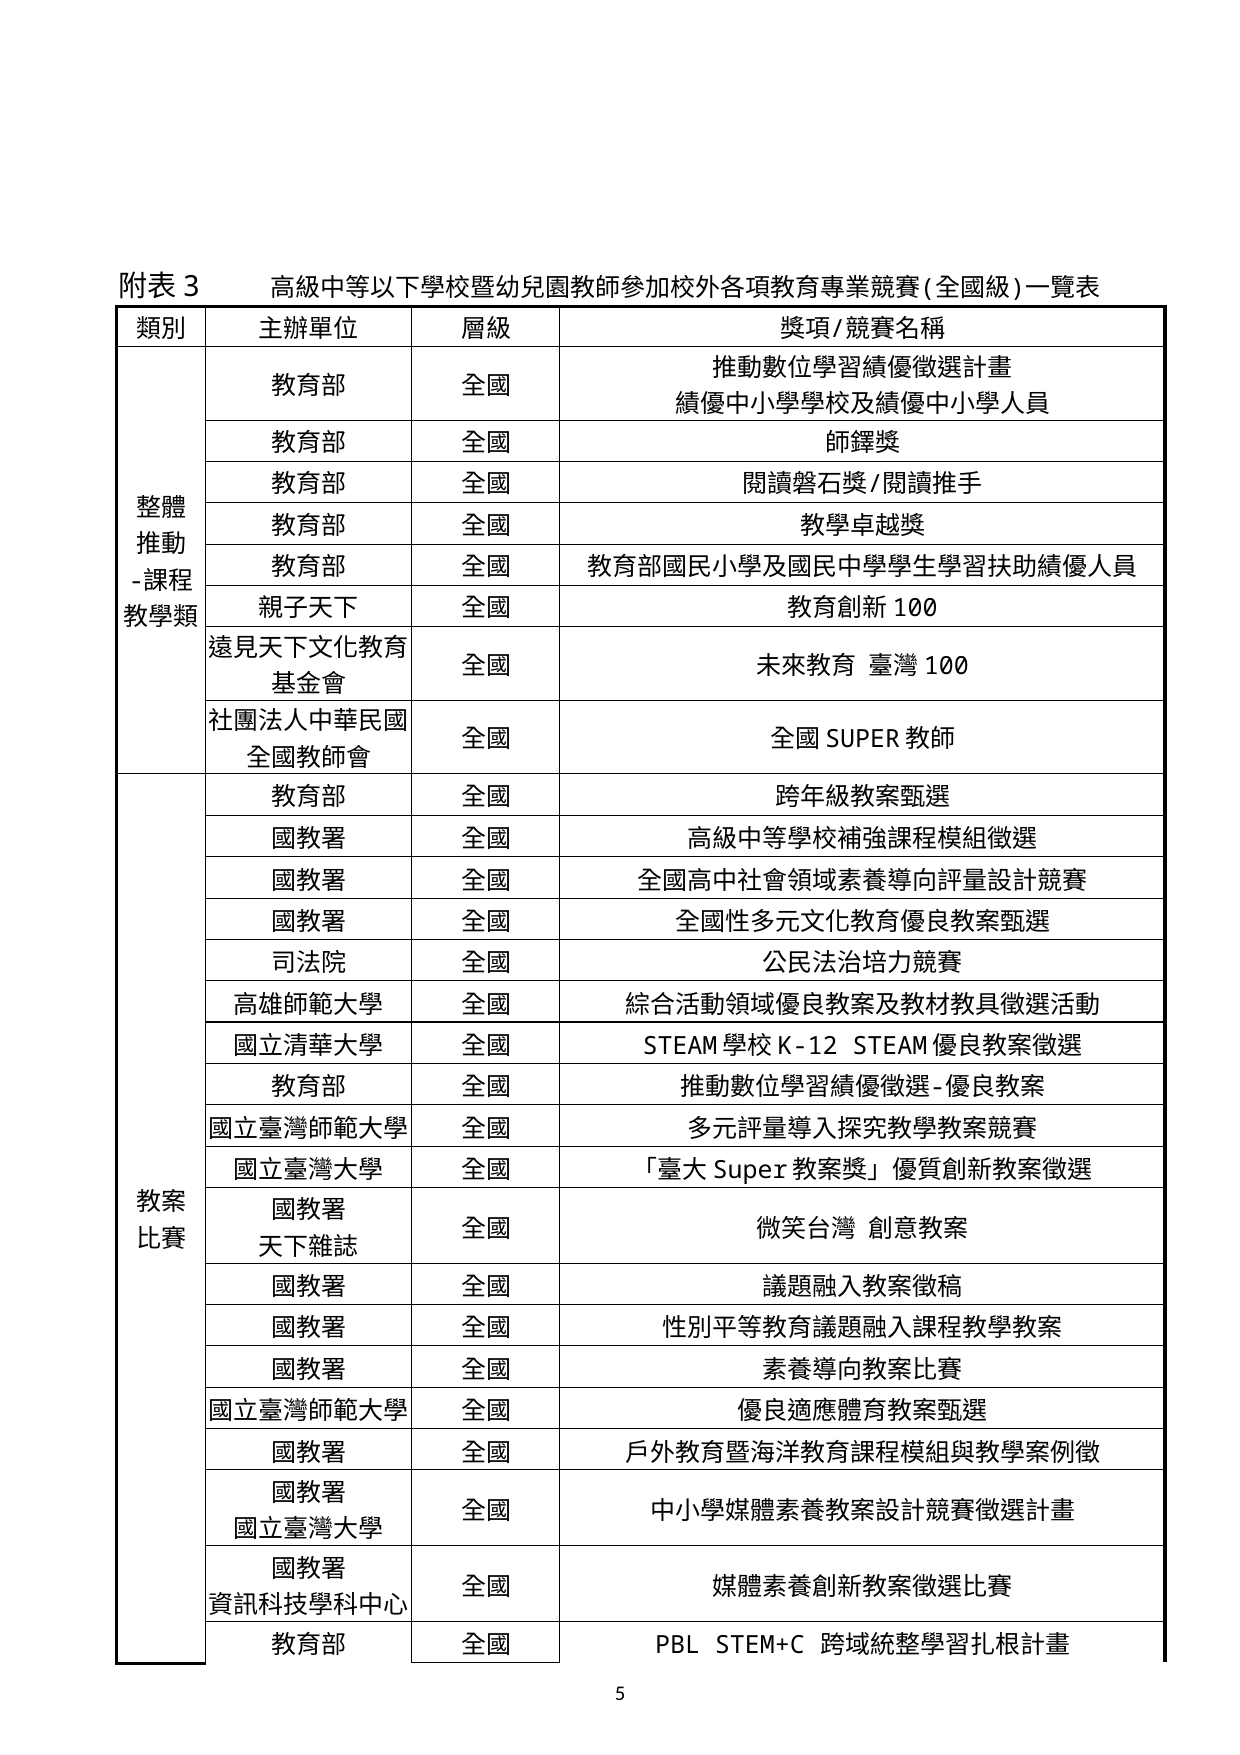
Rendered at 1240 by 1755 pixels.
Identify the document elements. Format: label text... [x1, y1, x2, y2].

table_cell 全國 [412, 1264, 559, 1304]
table_header 層級 [412, 308, 559, 346]
table_cell 全國 [412, 545, 559, 585]
table_cell 教育部 [206, 421, 411, 461]
table_cell 教育部國民小學及國民中學學生學習扶助績優人員 [560, 545, 1163, 585]
table_cell 全國 [412, 503, 559, 543]
table_cell 優良適應體育教案甄選 [560, 1388, 1163, 1428]
table_cell STEAM學校K-12 STEAM優良教案徵選 [560, 1023, 1163, 1063]
table_cell 推動數位學習績優徵選-優良教案 [560, 1064, 1163, 1104]
table_cell 國教署 [206, 1264, 411, 1304]
table_cell 全國 [412, 1188, 559, 1262]
table_cell 教育部 [206, 347, 411, 419]
table_cell 全國 [412, 1622, 559, 1662]
table_cell 整體 推動 -課程教學類 [118, 347, 205, 773]
table_cell 高級中等學校補強課程模組徵選 [560, 816, 1163, 856]
table_cell 國教署 [206, 899, 411, 939]
table_cell 全國 [412, 586, 559, 626]
table_cell 師鐸獎 [560, 421, 1163, 461]
table_cell 教育部 [206, 503, 411, 543]
table_cell 社團法人中華民國全國教師會 [206, 701, 411, 773]
table_cell 全國 [412, 857, 559, 897]
table_cell 中小學媒體素養教案設計競賽徵選計畫 [560, 1470, 1163, 1545]
table_header 類別 [118, 308, 205, 346]
table_cell 全國 [412, 462, 559, 502]
table_cell 國教署 [206, 816, 411, 856]
table_cell 全國 [412, 816, 559, 856]
table_cell 國教署 國立臺灣大學 [206, 1470, 411, 1545]
table_cell 國教署 [206, 1429, 411, 1469]
table_cell 教育部 [206, 1622, 411, 1662]
table_cell 全國 [412, 899, 559, 939]
table_cell 微笑台灣 創意教案 [560, 1188, 1163, 1262]
table_cell 性別平等教育議題融入課程教學教案 [560, 1305, 1163, 1345]
table_cell 綜合活動領域優良教案及教材教具徵選活動 [560, 981, 1163, 1021]
table_cell 教育部 [206, 545, 411, 585]
table_cell 全國SUPER教師 [560, 701, 1163, 773]
table_cell 全國 [412, 347, 559, 419]
table_cell 素養導向教案比賽 [560, 1346, 1163, 1387]
table_cell 親子天下 [206, 586, 411, 626]
table_cell 國教署 天下雜誌 [206, 1188, 411, 1262]
table_cell 全國 [412, 1346, 559, 1387]
table_cell 全國 [412, 1147, 559, 1187]
table_cell 未來教育 臺灣100 [560, 627, 1163, 700]
table_cell 全國 [412, 1064, 559, 1104]
table_cell 教育部 [206, 774, 411, 815]
table_cell 教育創新100 [560, 586, 1163, 626]
table_cell 國立清華大學 [206, 1023, 411, 1063]
table_cell 全國 [412, 774, 559, 815]
table_cell 全國 [412, 1023, 559, 1063]
table_cell 全國性多元文化教育優良教案甄選 [560, 899, 1163, 939]
table_cell 閱讀磐石獎/閱讀推手 [560, 462, 1163, 502]
table_cell 國教署 [206, 1305, 411, 1345]
table_cell 推動數位學習績優徵選計畫 績優中小學學校及績優中小學人員 [560, 347, 1163, 419]
table_cell 國立臺灣師範大學 [206, 1388, 411, 1428]
table_cell 教案 比賽 [118, 774, 205, 1662]
table_cell 議題融入教案徵稿 [560, 1264, 1163, 1304]
table_cell 遠見天下文化教育基金會 [206, 627, 411, 700]
table_cell 多元評量導入探究教學教案競賽 [560, 1105, 1163, 1146]
table_cell 國立臺灣師範大學 [206, 1105, 411, 1146]
table_cell 全國 [412, 627, 559, 700]
table_cell 全國 [412, 981, 559, 1021]
table_cell 全國高中社會領域素養導向評量設計競賽 [560, 857, 1163, 897]
table_cell 司法院 [206, 940, 411, 980]
table_cell 全國 [412, 1305, 559, 1345]
text 附表3 高級中等以下學校暨幼兒園教師參加校外各項教育專業競賽(全國級)一覽表 [103, 262, 1121, 304]
table_cell 跨年級教案甄選 [560, 774, 1163, 815]
table_cell 教學卓越獎 [560, 503, 1163, 543]
table_cell 全國 [412, 421, 559, 461]
table_cell 國立臺灣大學 [206, 1147, 411, 1187]
table_cell PBL STEM+C 跨域統整學習扎根計畫 [560, 1622, 1163, 1662]
table_cell 國教署 資訊科技學科中心 [206, 1546, 411, 1621]
table_cell 教育部 [206, 1064, 411, 1104]
table_header 主辦單位 [206, 308, 411, 346]
table_cell 戶外教育暨海洋教育課程模組與教學案例徵 [560, 1429, 1163, 1469]
table_cell 公民法治培力競賽 [560, 940, 1163, 980]
table_cell 全國 [412, 1546, 559, 1621]
table_cell 高雄師範大學 [206, 981, 411, 1021]
table_cell 全國 [412, 1429, 559, 1469]
table_cell 全國 [412, 1470, 559, 1545]
table_cell 媒體素養創新教案徵選比賽 [560, 1546, 1163, 1621]
table_cell 全國 [412, 940, 559, 980]
table_cell 全國 [412, 701, 559, 773]
table_cell 全國 [412, 1388, 559, 1428]
table_cell 全國 [412, 1105, 559, 1146]
table_cell 「臺大Super教案獎」優質創新教案徵選 [560, 1147, 1163, 1187]
table_cell 教育部 [206, 462, 411, 502]
table_cell 國教署 [206, 1346, 411, 1387]
table_header 獎項/競賽名稱 [560, 308, 1163, 346]
table_cell 國教署 [206, 857, 411, 897]
